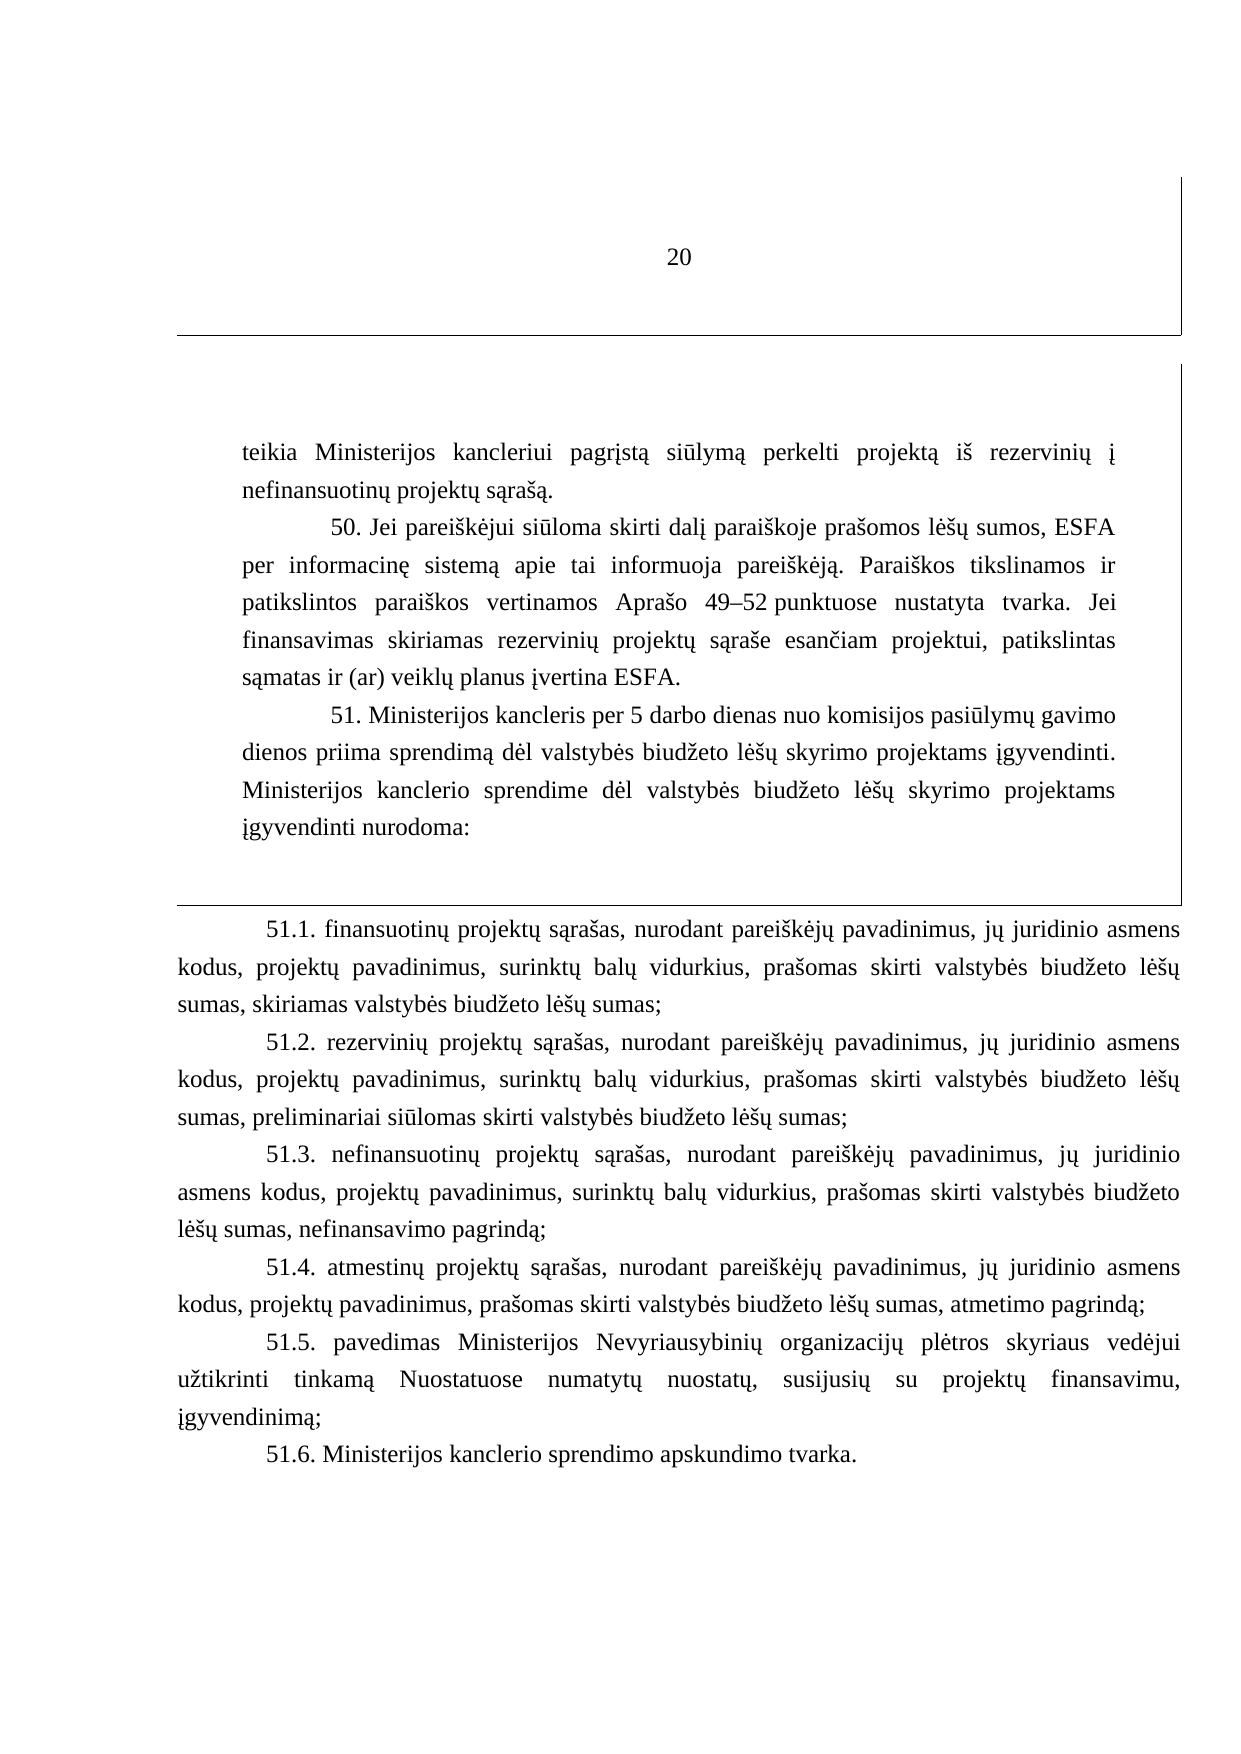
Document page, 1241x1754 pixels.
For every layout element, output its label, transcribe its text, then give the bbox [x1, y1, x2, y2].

text 51.5. pavedimas Ministerijos Nevyriausybinių organizacijų plėtros skyriaus vedėjui užtikrinti tinkamą Nuostatuose numatytų nuostatų, susijusių su projektų finansavimu, įgyvendinimą; [177, 1318, 1181, 1431]
text 50. Jei pareiškėjui siūloma skirti dalį paraiškoje prašomos lėšų sumos, ESFA per informacinę sistemą apie tai informuoja pareiškėją. Paraiškos tikslinamos ir patikslintos paraiškos vertinamos Aprašo 49–52 punktuose nustatyta tvarka. Jei finansavimas skiriamas rezervinių projektų sąraše esančiam projektui, patikslintas sąmatas ir (ar) veiklų planus įvertina ESFA. [177, 503, 1181, 691]
text 51. Ministerijos kancleris per 5 darbo dienas nuo komisijos pasiūlymų gavimo dienos priima sprendimą dėl valstybės biudžeto lėšų skyrimo projektams įgyvendinti. Ministerijos kanclerio sprendime dėl valstybės biudžeto lėšų skyrimo projektams įgyvendinti nurodoma: [177, 691, 1181, 905]
text 51.3. nefinansuotinų projektų sąrašas, nurodant pareiškėjų pavadinimus, jų juridinio asmens kodus, projektų pavadinimus, surinktų balų vidurkius, prašomas skirti valstybės biudžeto lėšų sumas, nefinansavimo pagrindą; [177, 1131, 1181, 1243]
text 51.2. rezervinių projektų sąrašas, nurodant pareiškėjų pavadinimus, jų juridinio asmens kodus, projektų pavadinimus, surinktų balų vidurkius, prašomas skirti valstybės biudžeto lėšų sumas, preliminariai siūlomas skirti valstybės biudžeto lėšų sumas; [177, 1018, 1181, 1131]
text 51.4. atmestinų projektų sąrašas, nurodant pareiškėjų pavadinimus, jų juridinio asmens kodus, projektų pavadinimus, prašomas skirti valstybės biudžeto lėšų sumas, atmetimo pagrindą; [177, 1243, 1181, 1318]
text teikia Ministerijos kancleriui pagrįstą siūlymą perkelti projektą iš rezervinių į nefinansuotinų projektų sąrašą. [177, 364, 1181, 503]
text 51.1. finansuotinų projektų sąrašas, nurodant pareiškėjų pavadinimus, jų juridinio asmens kodus, projektų pavadinimus, surinktų balų vidurkius, prašomas skirti valstybės biudžeto lėšų sumas, skiriamas valstybės biudžeto lėšų sumas; [177, 906, 1181, 1018]
text 51.6. Ministerijos kanclerio sprendimo apskundimo tvarka. [177, 1431, 1181, 1468]
